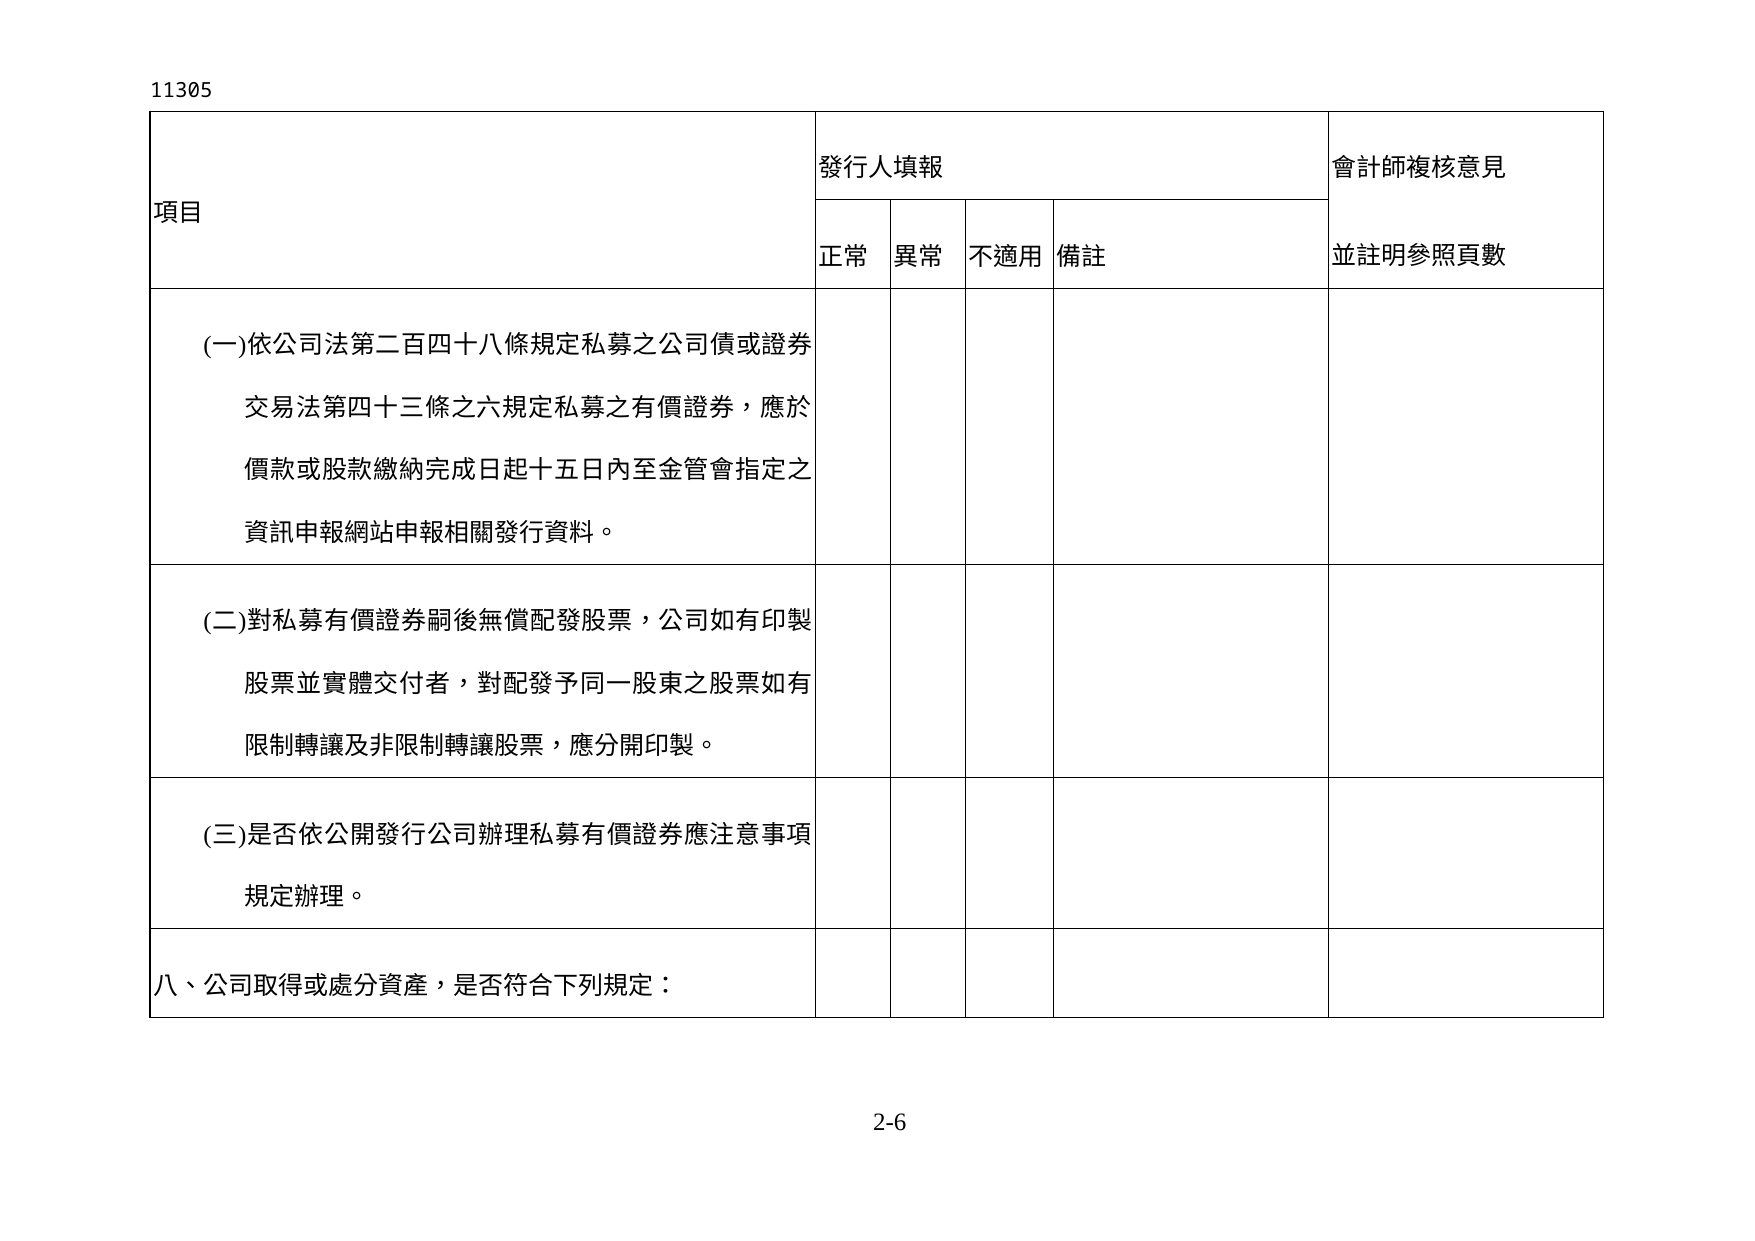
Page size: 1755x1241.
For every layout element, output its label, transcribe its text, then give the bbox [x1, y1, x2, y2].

table_cell [1054, 778, 1328, 928]
table_cell [816, 565, 890, 777]
table_cell [816, 778, 890, 928]
table_cell [891, 565, 965, 777]
table_cell [966, 929, 1053, 1017]
table_cell 八、公司取得或處分資產，是否符合下列規定： [151, 929, 815, 1017]
table_cell [816, 289, 890, 564]
table_cell [966, 565, 1053, 777]
table_cell [1054, 565, 1328, 777]
table_cell [816, 929, 890, 1017]
table_cell (二)對私募有價證券嗣後無償配發股票，公司如有印製股票並實體交付者，對配發予同一股東之股票如有限制轉讓及非限制轉讓股票，應分開印製。 [151, 565, 815, 777]
table_cell [1329, 565, 1603, 777]
table_cell [1329, 929, 1603, 1017]
table_cell 不適用 [966, 200, 1053, 288]
table_cell [1054, 929, 1328, 1017]
table_cell (一)依公司法第二百四十八條規定私募之公司債或證券交易法第四十三條之六規定私募之有價證券，應於價款或股款繳納完成日起十五日內至金管會指定之資訊申報網站申報相關發行資料。 [151, 289, 815, 564]
table_header 發行人填報 [816, 112, 1328, 199]
table_cell 備註 [1054, 200, 1328, 288]
table_cell [891, 289, 965, 564]
table_cell [966, 778, 1053, 928]
table_header 項目 [151, 112, 815, 288]
table_cell (三)是否依公開發行公司辦理私募有價證券應注意事項規定辦理。 [151, 778, 815, 928]
table_cell [1054, 289, 1328, 564]
table_cell [1329, 289, 1603, 564]
table_cell [966, 289, 1053, 564]
table_cell [891, 929, 965, 1017]
table_cell 異常 [891, 200, 965, 288]
table_header 會計師複核意見 並註明參照頁數 [1329, 112, 1603, 288]
table_cell [1329, 778, 1603, 928]
table_cell 正常 [816, 200, 890, 288]
table_cell [891, 778, 965, 928]
